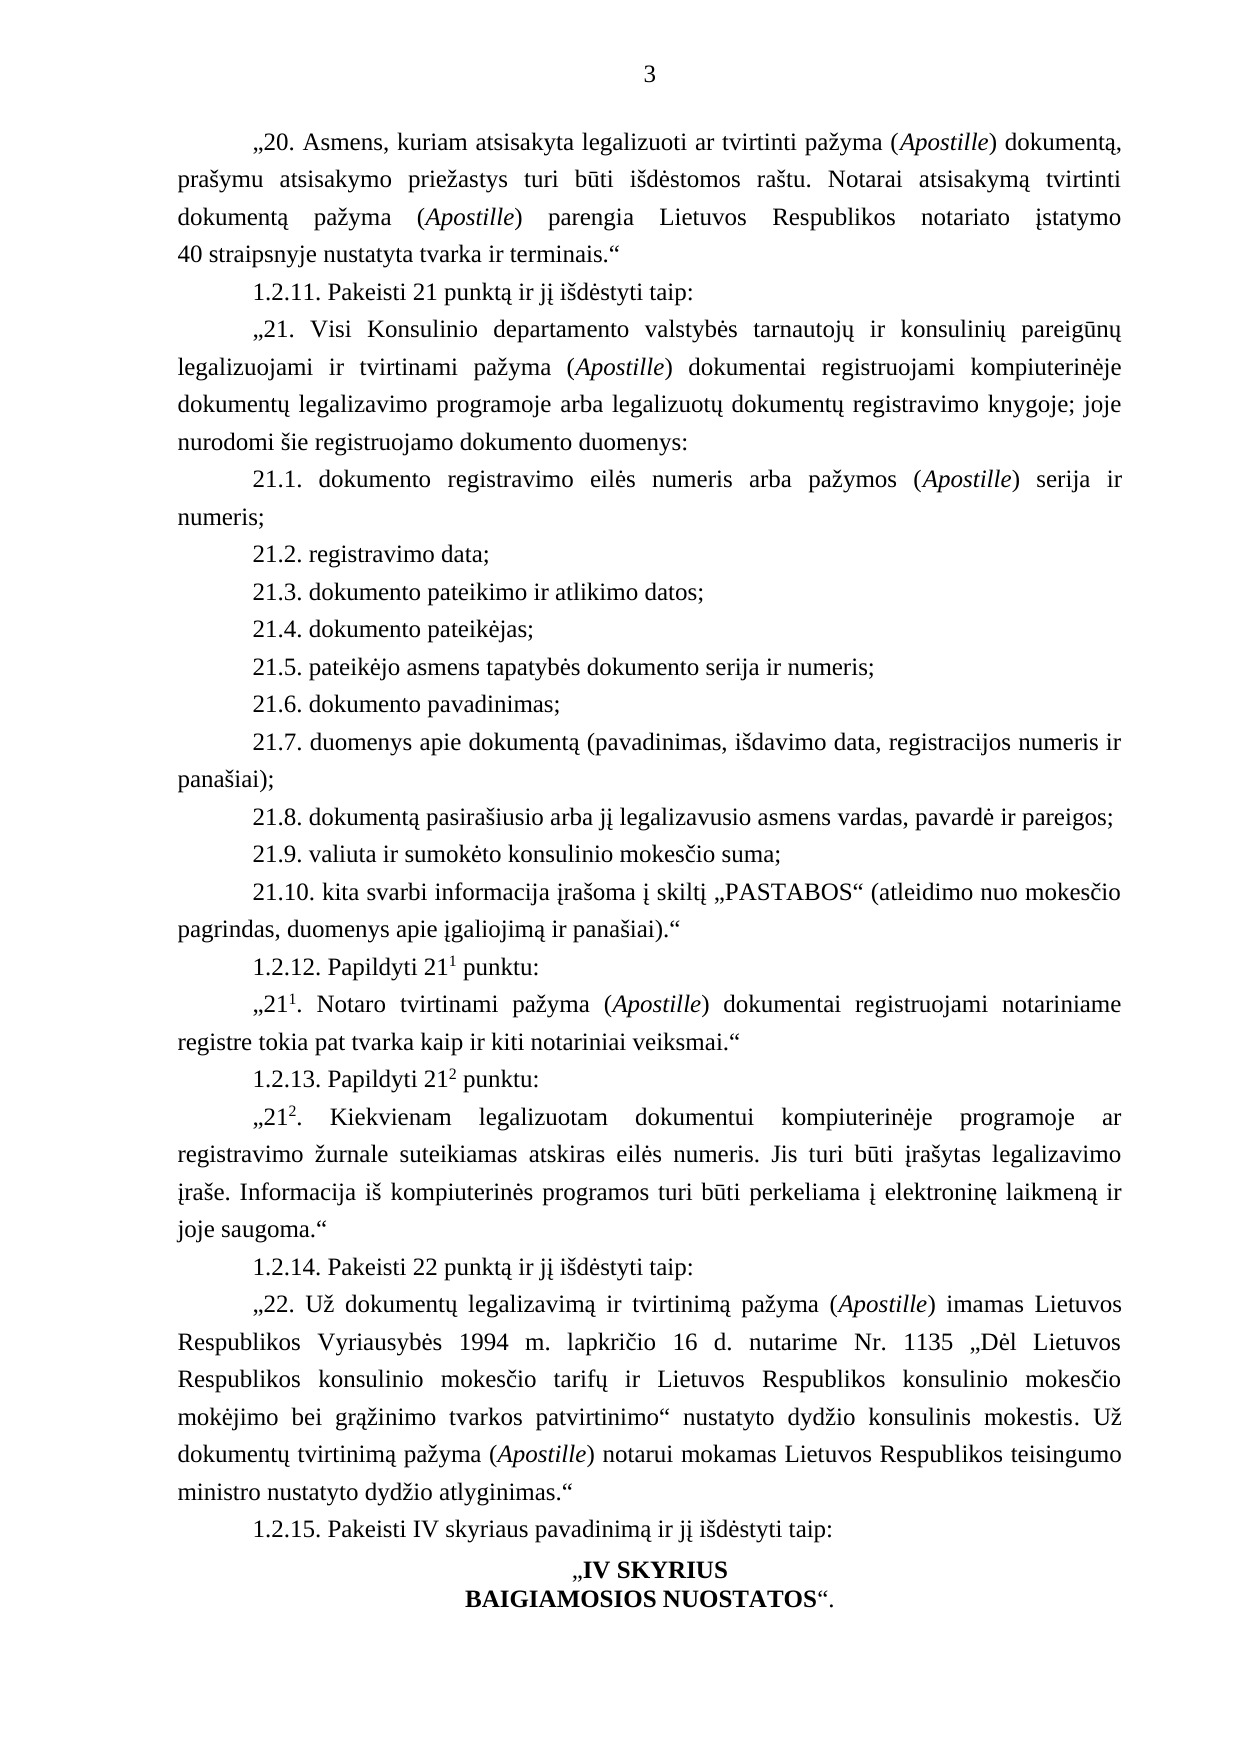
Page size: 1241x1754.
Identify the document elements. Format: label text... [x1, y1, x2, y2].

text „IV SKYRIUS [177, 1555, 1122, 1584]
text 21.6. dokumento pavadinimas; [177, 681, 1122, 718]
text 21.4. dokumento pateikėjas; [177, 606, 1122, 643]
text 21.1. dokumento registravimo eilės numeris arba pažymos (Apostille) serija ir numeris; [177, 456, 1122, 531]
text 21.2. registravimo data; [177, 531, 1122, 568]
text 1.2.13. Papildyti 212 punktu: [177, 1056, 1122, 1093]
text 21.3. dokumento pateikimo ir atlikimo datos; [177, 568, 1122, 606]
text 1.2.14. Pakeisti 22 punktą ir jį išdėstyti taip: [177, 1243, 1122, 1281]
text 21.5. pateikėjo asmens tapatybės dokumento serija ir numeris; [177, 643, 1122, 681]
text „211. Notaro tvirtinami pažyma (Apostille) dokumentai registruojami notariniame registre tokia pat tvarka kaip ir kiti notariniai veiksmai.“ [177, 981, 1122, 1056]
text 21.8. dokumentą pasirašiusio arba jį legalizavusio asmens vardas, pavardė ir pareigos; [177, 793, 1122, 831]
text „21. Visi Konsulinio departamento valstybės tarnautojų ir konsulinių pareigūnų legalizuojami ir tvirtinami pažyma (Apostille) dokumentai registruojami kompiuterinėje dokumentų legalizavimo programoje arba legalizuotų dokumentų registravimo knygoje; joje nurodomi šie registruojamo dokumento duomenys: [177, 306, 1122, 456]
text 1.2.15. Pakeisti IV skyriaus pavadinimą ir jį išdėstyti taip: [177, 1506, 1122, 1543]
text „20. Asmens, kuriam atsisakyta legalizuoti ar tvirtinti pažyma (Apostille) dokumentą, prašymu atsisakymo priežastys turi būti išdėstomos raštu. Notarai atsisakymą tvirtinti dokumentą pažyma (Apostille) parengia Lietuvos Respublikos notariato įstatymo 40 straipsnyje nustatyta tvarka ir terminais.“ [177, 118, 1122, 268]
text „212. Kiekvienam legalizuotam dokumentui kompiuterinėje programoje ar registravimo žurnale suteikiamas atskiras eilės numeris. Jis turi būti įrašytas legalizavimo įraše. Informacija iš kompiuterinės programos turi būti perkeliama į elektroninę laikmeną ir joje saugoma.“ [177, 1093, 1122, 1243]
text 21.9. valiuta ir sumokėto konsulinio mokesčio suma; [177, 831, 1122, 868]
text 1.2.11. Pakeisti 21 punktą ir jį išdėstyti taip: [177, 268, 1122, 306]
text 21.7. duomenys apie dokumentą (pavadinimas, išdavimo data, registracijos numeris ir panašiai); [177, 718, 1122, 793]
text BAIGIAMOSIOS NUOSTATOS“. [177, 1584, 1122, 1613]
text 21.10. kita svarbi informacija įrašoma į skiltį „PASTABOS“ (atleidimo nuo mokesčio pagrindas, duomenys apie įgaliojimą ir panašiai).“ [177, 868, 1122, 943]
text 1.2.12. Papildyti 211 punktu: [177, 943, 1122, 981]
text „22. Už dokumentų legalizavimą ir tvirtinimą pažyma (Apostille) imamas Lietuvos Respublikos Vyriausybės 1994 m. lapkričio 16 d. nutarime Nr. 1135 „Dėl Lietuvos Respublikos konsulinio mokesčio tarifų ir Lietuvos Respublikos konsulinio mokesčio mokėjimo bei grąžinimo tvarkos patvirtinimo“ nustatyto dydžio konsulinis mokestis. Už dokumentų tvirtinimą pažyma (Apostille) notarui mokamas Lietuvos Respublikos teisingumo ministro nustatyto dydžio atlyginimas.“ [177, 1281, 1122, 1506]
